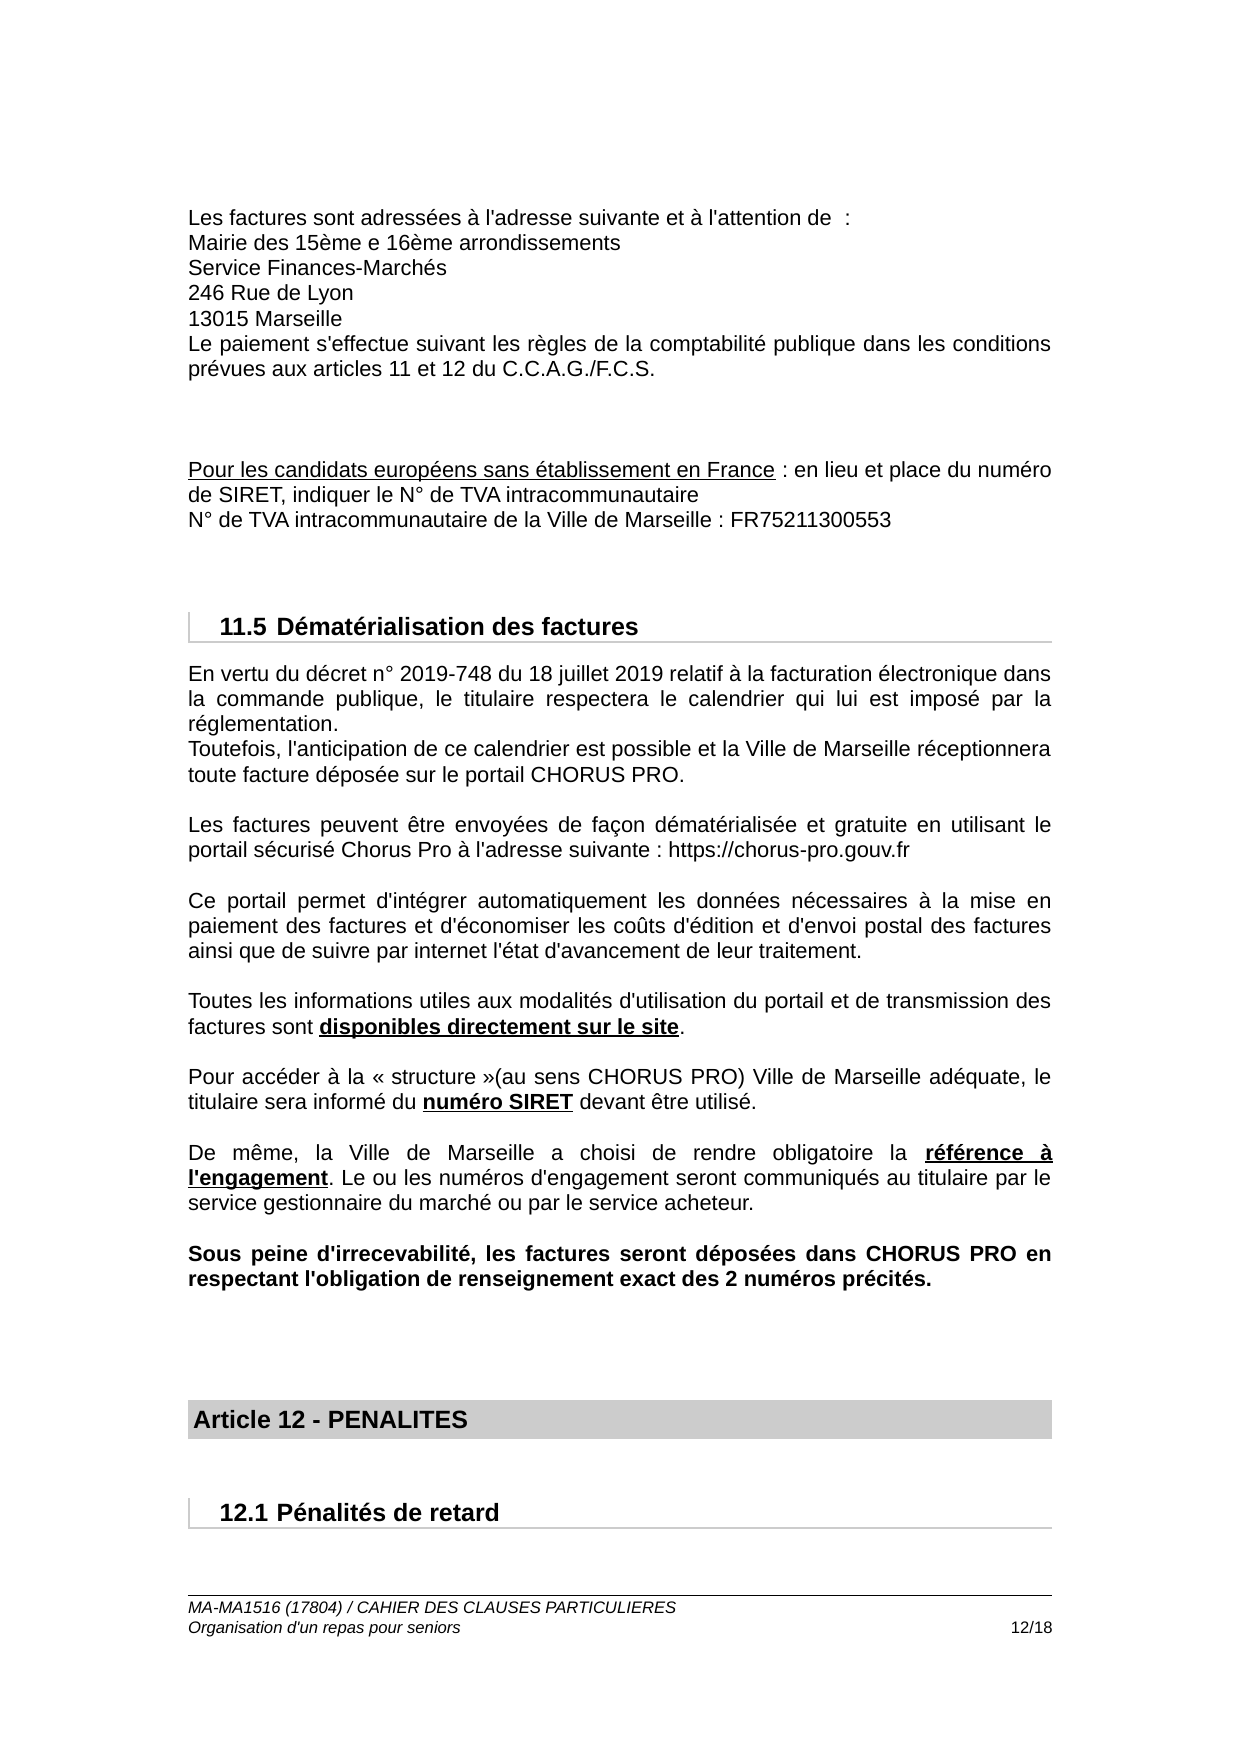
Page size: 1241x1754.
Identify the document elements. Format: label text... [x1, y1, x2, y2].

subtitle Pénalités de retard [190, 1498, 1052, 1527]
text Pour les candidats européens sans établissement en France : en lieu et place du numéro de SIRET, indiquer le N° de TVA intracommunautaire [188, 457, 1052, 507]
text Mairie des 15ème e 16ème arrondissements [188, 230, 1052, 255]
subtitle PENALITES [190, 1403, 1050, 1437]
text Pour accéder à la « structure »(au sens CHORUS PRO) Ville de Marseille adéquate, le titulaire sera informé du numéro SIRET devant être utilisé. [188, 1064, 1052, 1114]
text Service Finances-Marchés [188, 255, 1052, 280]
text Toutefois, l'anticipation de ce calendrier est possible et la Ville de Marseille réceptionnera toute facture déposée sur le portail CHORUS PRO. [188, 736, 1052, 787]
text Les factures peuvent être envoyées de façon dématérialisée et gratuite en utilisant le portail sécurisé Chorus Pro à l'adresse suivante : https://chorus-pro.gouv.fr [188, 812, 1052, 862]
text 246 Rue de Lyon [188, 280, 1052, 305]
text En vertu du décret n° 2019-748 du 18 juillet 2019 relatif à la facturation électronique dans la commande publique, le titulaire respectera le calendrier qui lui est imposé par la réglementation. [188, 661, 1052, 736]
text N° de TVA intracommunautaire de la Ville de Marseille : FR75211300553 [188, 507, 1052, 532]
text De même, la Ville de Marseille a choisi de rendre obligatoire la référence à l'engagement. Le ou les numéros d'engagement seront communiqués au titulaire par le service gestionnaire du marché ou par le service acheteur. [188, 1140, 1052, 1215]
text 13015 Marseille [188, 305, 1052, 331]
text Les factures sont adressées à l'adresse suivante et à l'attention de : [188, 204, 1052, 230]
text Ce portail permet d'intégrer automatiquement les données nécessaires à la mise en paiement des factures et d'économiser les coûts d'édition et d'envoi postal des factures ainsi que de suivre par internet l'état d'avancement de leur traitement. [188, 888, 1052, 963]
subtitle Dématérialisation des factures [190, 612, 1052, 641]
text Toutes les informations utiles aux modalités d'utilisation du portail et de transmission des factures sont disponibles directement sur le site. [188, 988, 1052, 1039]
text Le paiement s'effectue suivant les règles de la comptabilité publique dans les conditions prévues aux articles 11 et 12 du C.C.A.G./F.C.S. [188, 331, 1052, 381]
text Sous peine d'irrecevabilité, les factures seront déposées dans CHORUS PRO en respectant l'obligation de renseignement exact des 2 numéros précités. [188, 1241, 1052, 1291]
